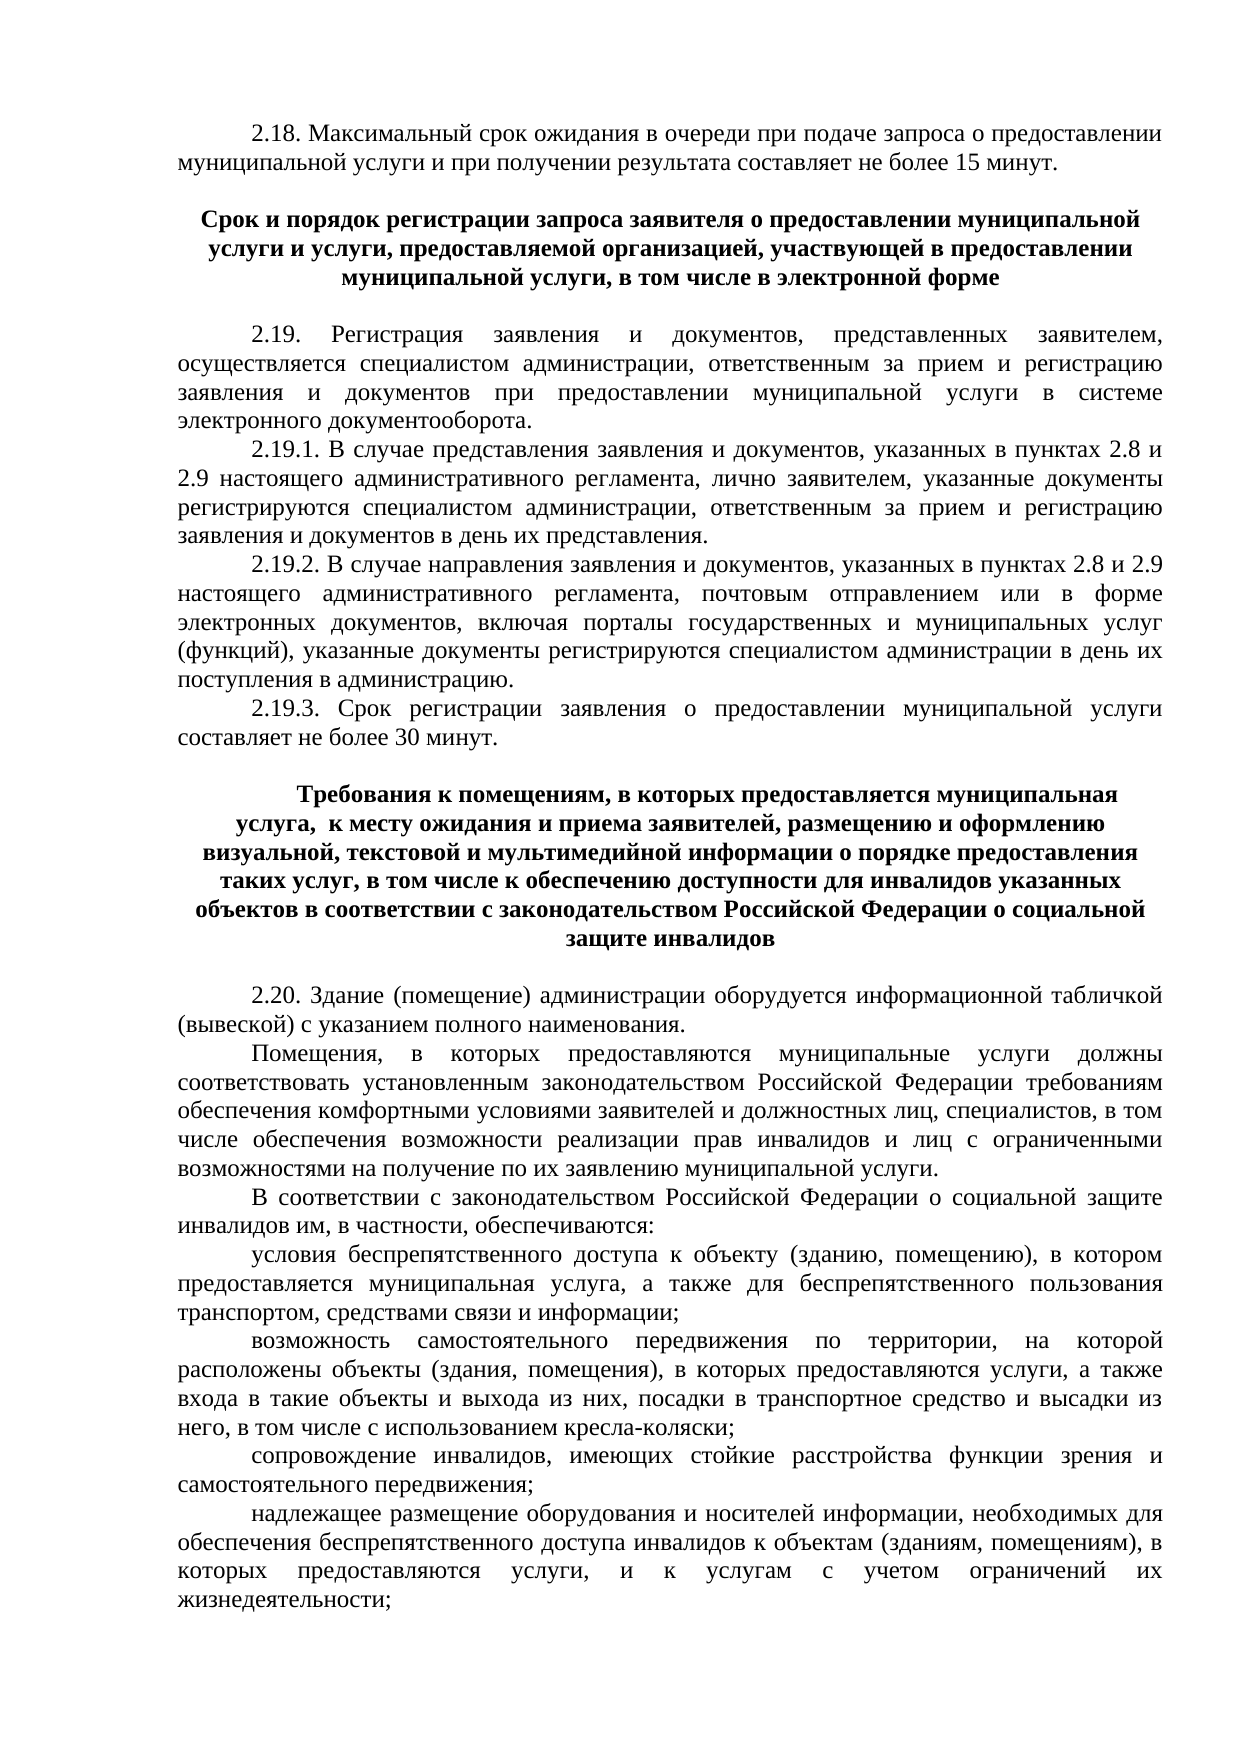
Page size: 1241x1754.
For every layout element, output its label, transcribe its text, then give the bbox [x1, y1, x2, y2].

text В соответствии с законодательством Российской Федерации о социальной защите инвалидов им, в частности, обеспечиваются: [177, 1182, 1164, 1239]
text Помещения, в которых предоставляются муниципальные услуги должны соответствовать установленным законодательством Российской Федерации требованиям обеспечения комфортными условиями заявителей и должностных лиц, специалистов, в том числе обеспечения возможности реализации прав инвалидов и лиц с ограниченными возможностями на получение по их заявлению муниципальной услуги. [177, 1038, 1164, 1182]
text условия беспрепятственного доступа к объекту (зданию, помещению), в котором предоставляется муниципальная услуга, а также для беспрепятственного пользования транспортом, средствами связи и информации; [177, 1239, 1164, 1326]
text 2.19.3. Срок регистрации заявления о предоставлении муниципальной услуги составляет не более 30 минут. [177, 693, 1164, 751]
text надлежащее размещение оборудования и носителей информации, необходимых для обеспечения беспрепятственного доступа инвалидов к объектам (зданиям, помещениям), в которых предоставляются услуги, и к услугам с учетом ограничений их жизнедеятельности; [177, 1498, 1164, 1613]
text Требования к помещениям, в которых предоставляется муниципальная услуга, к месту ожидания и приема заявителей, размещению и оформлению визуальной, текстовой и мультимедийной информации о порядке предоставления таких услуг, в том числе к обеспечению доступности для инвалидов указанных объектов в соответствии с законодательством Российской Федерации о социальной защите инвалидов [177, 779, 1164, 952]
text 2.18. Максимальный срок ожидания в очереди при подаче запроса о предоставлении муниципальной услуги и при получении результата составляет не более 15 минут. [177, 118, 1164, 176]
text 2.20. Здание (помещение) администрации оборудуется информационной табличкой (вывеской) с указанием полного наименования. [177, 981, 1164, 1038]
text 2.19.1. В случае представления заявления и документов, указанных в пунктах 2.8 и 2.9 настоящего административного регламента, лично заявителем, указанные документы регистрируются специалистом администрации, ответственным за прием и регистрацию заявления и документов в день их представления. [177, 434, 1164, 549]
text 2.19.2. В случае направления заявления и документов, указанных в пунктах 2.8 и 2.9 настоящего административного регламента, почтовым отправлением или в форме электронных документов, включая порталы государственных и муниципальных услуг (функций), указанные документы регистрируются специалистом администрации в день их поступления в администрацию. [177, 549, 1164, 693]
text возможность самостоятельного передвижения по территории, на которой расположены объекты (здания, помещения), в которых предоставляются услуги, а также входа в такие объекты и выхода из них, посадки в транспортное средство и высадки из него, в том числе с использованием кресла-коляски; [177, 1326, 1164, 1441]
text сопровождение инвалидов, имеющих стойкие расстройства функции зрения и самостоятельного передвижения; [177, 1441, 1164, 1498]
text 2.19. Регистрация заявления и документов, представленных заявителем, осуществляется специалистом администрации, ответственным за прием и регистрацию заявления и документов при предоставлении муниципальной услуги в системе электронного документооборота. [177, 319, 1164, 434]
text Срок и порядок регистрации запроса заявителя о предоставлении муниципальной услуги и услуги, предоставляемой организацией, участвующей в предоставлении муниципальной услуги, в том числе в электронной форме [177, 204, 1164, 291]
